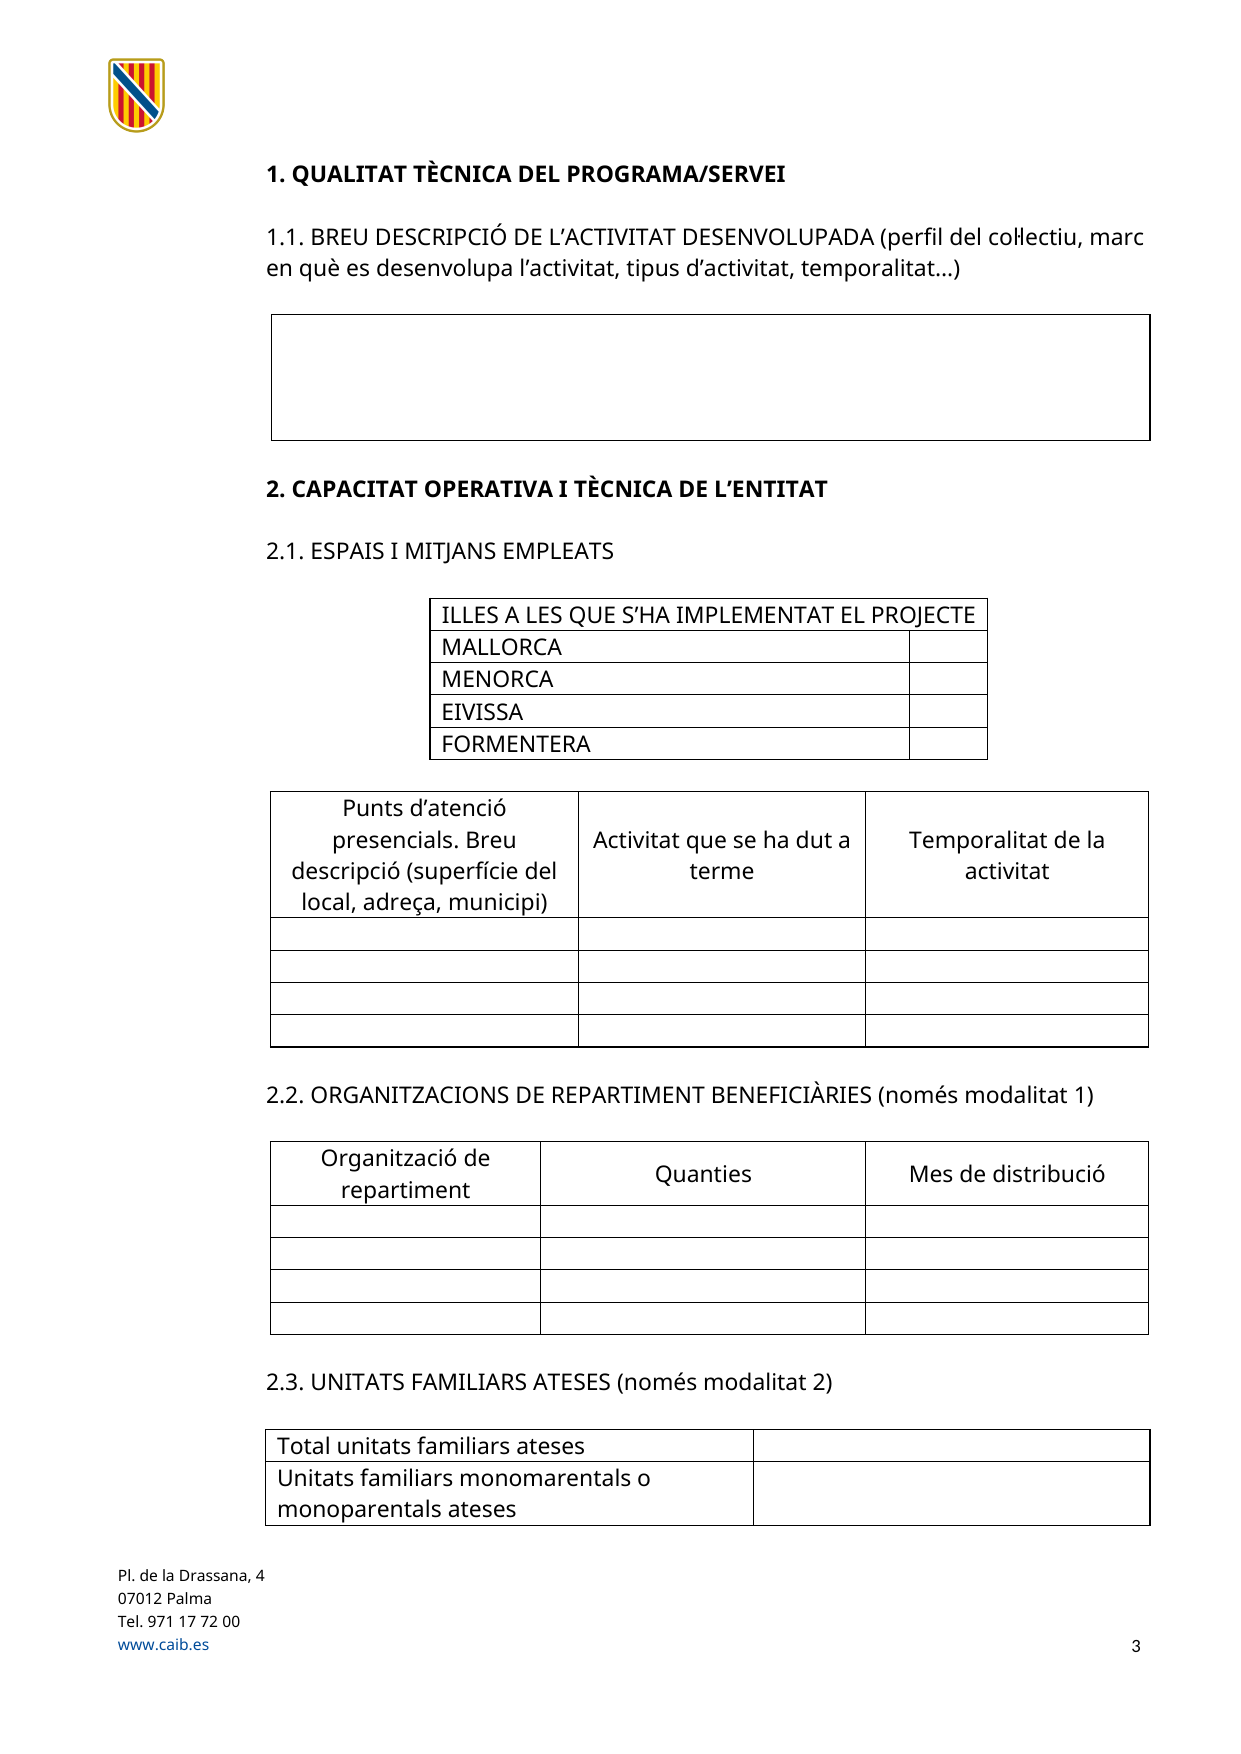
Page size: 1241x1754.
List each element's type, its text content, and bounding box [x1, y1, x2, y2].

table_cell [579, 983, 865, 1014]
table_cell [541, 1206, 865, 1237]
table_cell [866, 983, 1148, 1014]
table_header Quanties [541, 1142, 865, 1205]
table_cell [579, 1015, 865, 1046]
text 2.2. ORGANITZACIONS DE REPARTIMENT BENEFICIÀRIES (només modalitat 1) [266, 1079, 1152, 1110]
text 1. QUALITAT TÈCNICA DEL PROGRAMA/SERVEI [266, 158, 1152, 189]
table_cell [271, 1206, 540, 1237]
list 1.1. BREU DESCRIPCIÓ DE L’ACTIVITAT DESENVOLUPADA (perfil del col·lectiu, marc en què es desenvolupa l’activitat, tipus d’activitat, temporalitat…) [266, 220, 1152, 283]
table_header Activitat que se ha dut a terme [579, 792, 865, 917]
table_cell [271, 983, 578, 1014]
table_cell [271, 918, 578, 949]
table_cell [866, 1303, 1148, 1334]
table_cell FORMENTERA [431, 728, 909, 759]
table_cell [910, 663, 987, 694]
picture [90, 30, 183, 161]
table_cell EIVISSA [431, 695, 909, 727]
table_cell MALLORCA [431, 631, 909, 662]
table_cell Unitats familiars monomarentals o monoparentals ateses [266, 1462, 753, 1524]
table_header Organització de repartiment [271, 1142, 540, 1205]
table_cell [579, 918, 865, 949]
table_cell [579, 951, 865, 982]
table_cell [541, 1303, 865, 1334]
table_cell [866, 951, 1148, 982]
table_cell [910, 728, 987, 759]
text 2. CAPACITAT OPERATIVA I TÈCNICA DE L’ENTITAT [266, 472, 1152, 504]
table_cell [541, 1238, 865, 1269]
table_header [272, 315, 1149, 440]
table_cell [271, 1015, 578, 1046]
table_header Punts d’atenció presencials. Breu descripció (superfície del local, adreça, municipi) [271, 792, 578, 917]
table_cell [271, 1303, 540, 1334]
text 2.3. UNITATS FAMILIARS ATESES (només modalitat 2) [266, 1366, 1152, 1397]
table_cell [910, 631, 987, 662]
table_header Temporalitat de la activitat [866, 792, 1148, 917]
table_cell [271, 1270, 540, 1302]
table_cell [866, 1015, 1148, 1046]
table_cell [866, 1238, 1148, 1269]
table_header [754, 1430, 1149, 1461]
table_cell [271, 1238, 540, 1269]
list 2.1. ESPAIS I MITJANS EMPLEATS [266, 535, 1152, 566]
table_header Mes de distribució [866, 1142, 1148, 1205]
table_header ILLES A LES QUE S’HA IMPLEMENTAT EL PROJECTE [431, 599, 987, 630]
table_cell [754, 1462, 1149, 1524]
table_cell [866, 918, 1148, 949]
table_cell [910, 695, 987, 727]
table_cell [541, 1270, 865, 1302]
table_cell [866, 1270, 1148, 1302]
table_cell [271, 951, 578, 982]
table_cell MENORCA [431, 663, 909, 694]
table_cell [866, 1206, 1148, 1237]
table_header Total unitats familiars ateses [266, 1430, 753, 1461]
